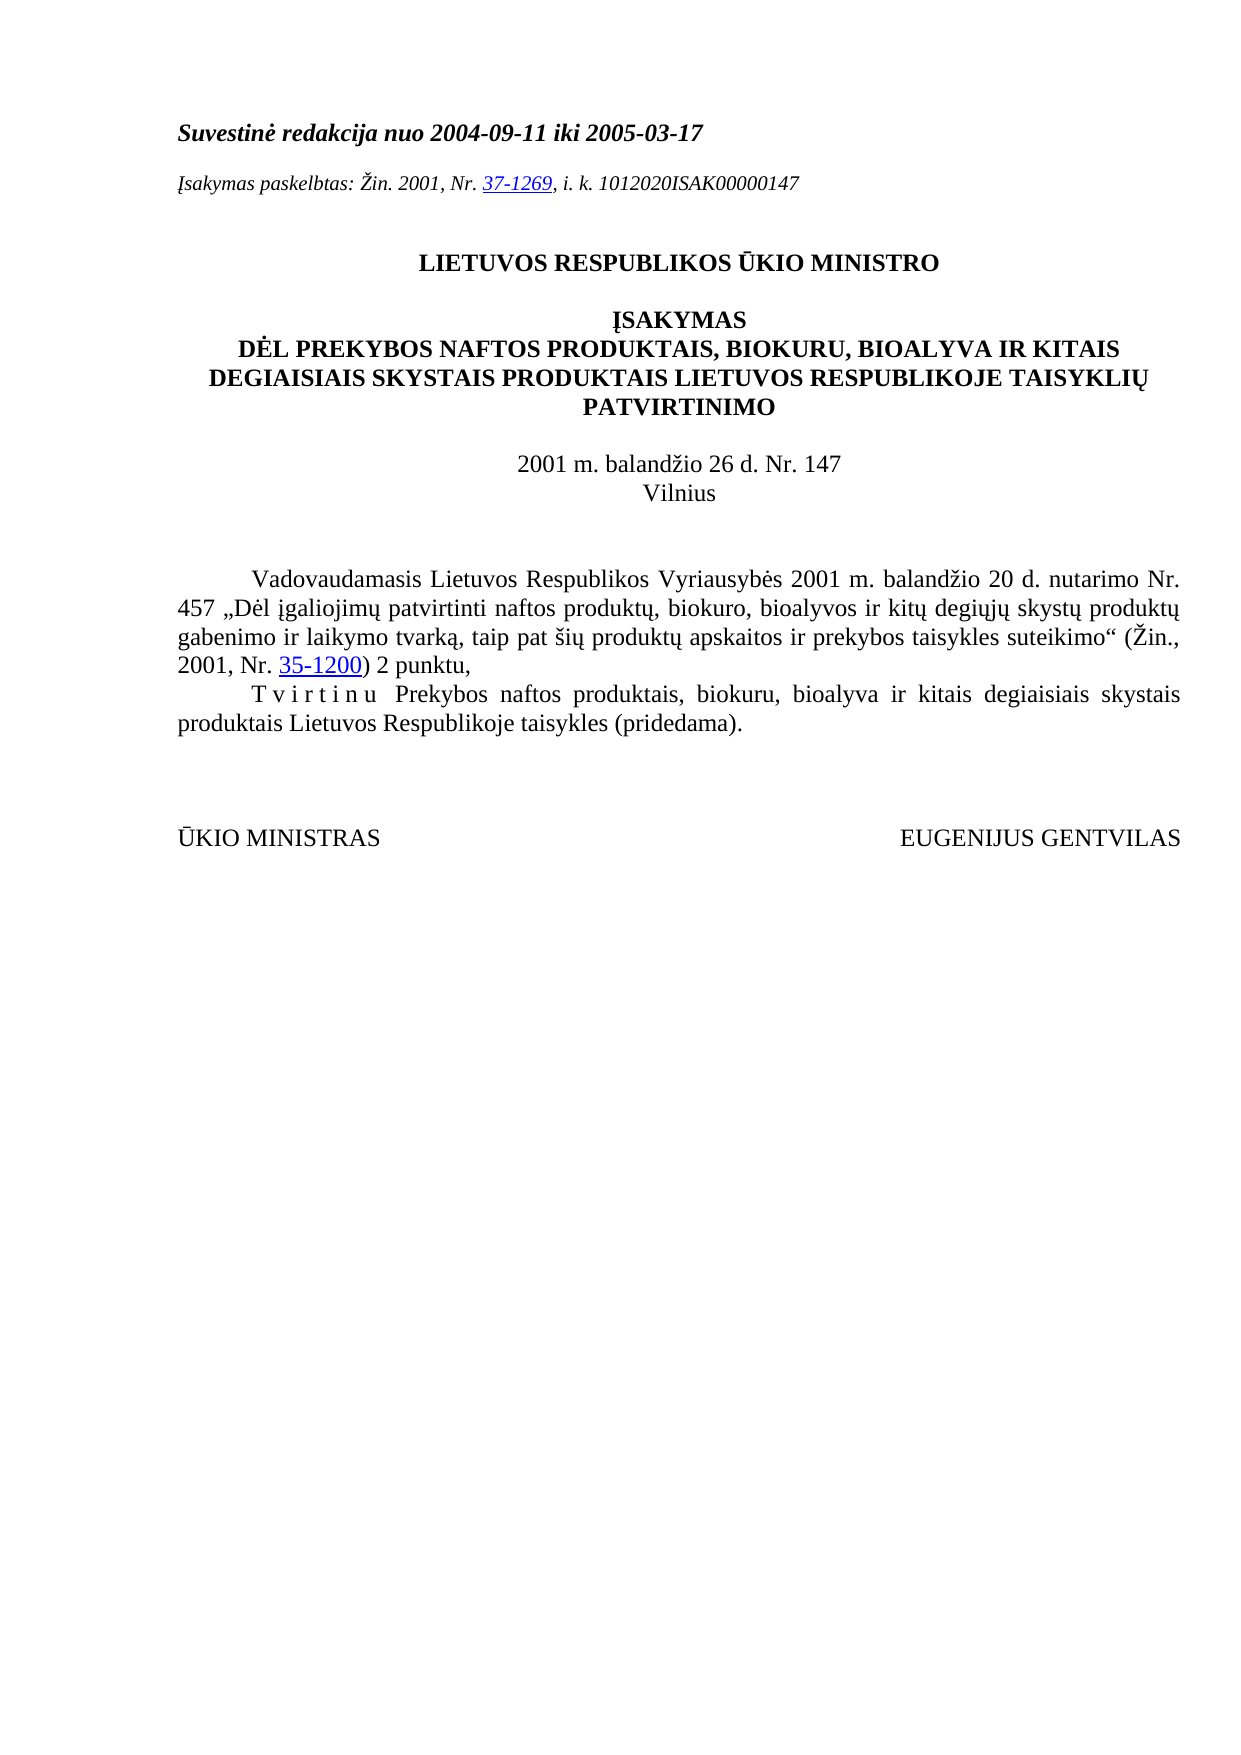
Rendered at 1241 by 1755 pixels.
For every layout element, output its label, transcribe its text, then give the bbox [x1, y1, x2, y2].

text Ūkio Ministras Eugenijus Gentvilas [177, 823, 1181, 852]
text DĖL PREKYBOS NAFTOS PRODUKTAIS, BIOKURU, BIOALYVA IR KITAIS DEGIAISIAIS SKYSTAIS PRODUKTAIS LIETUVOS RESPUBLIKOJE TAISYKLIŲ PATVIRTINIMO [177, 334, 1181, 420]
text Tvirtinu Prekybos naftos produktais, biokuru, bioalyva ir kitais degiaisiais skystais produktais Lietuvos Respublikoje taisykles (pridedama). [177, 679, 1181, 737]
text Vadovaudamasis Lietuvos Respublikos Vyriausybės 2001 m. balandžio 20 d. nutarimo Nr. 457 „Dėl įgaliojimų patvirtinti naftos produktų, biokuro, bioalyvos ir kitų degiųjų skystų produktų gabenimo ir laikymo tvarką, taip pat šių produktų apskaitos ir prekybos taisykles suteikimo“ (Žin., 2001, Nr. 35-1200) 2 punktu, [177, 564, 1181, 679]
text Vilnius [177, 478, 1181, 507]
text Suvestinė redakcija nuo 2004-09-11 iki 2005-03-17 [177, 118, 1181, 147]
text LIETUVOS RESPUBLIKOS ŪKIO MINISTRO [177, 248, 1181, 277]
text Įsakymas paskelbtas: Žin. 2001, Nr. 37-1269, i. k. 1012020ISAK00000147 [177, 171, 1181, 195]
text ĮSAKYMAS [177, 305, 1181, 334]
text 2001 m. balandžio 26 d. Nr. 147 [177, 449, 1181, 478]
